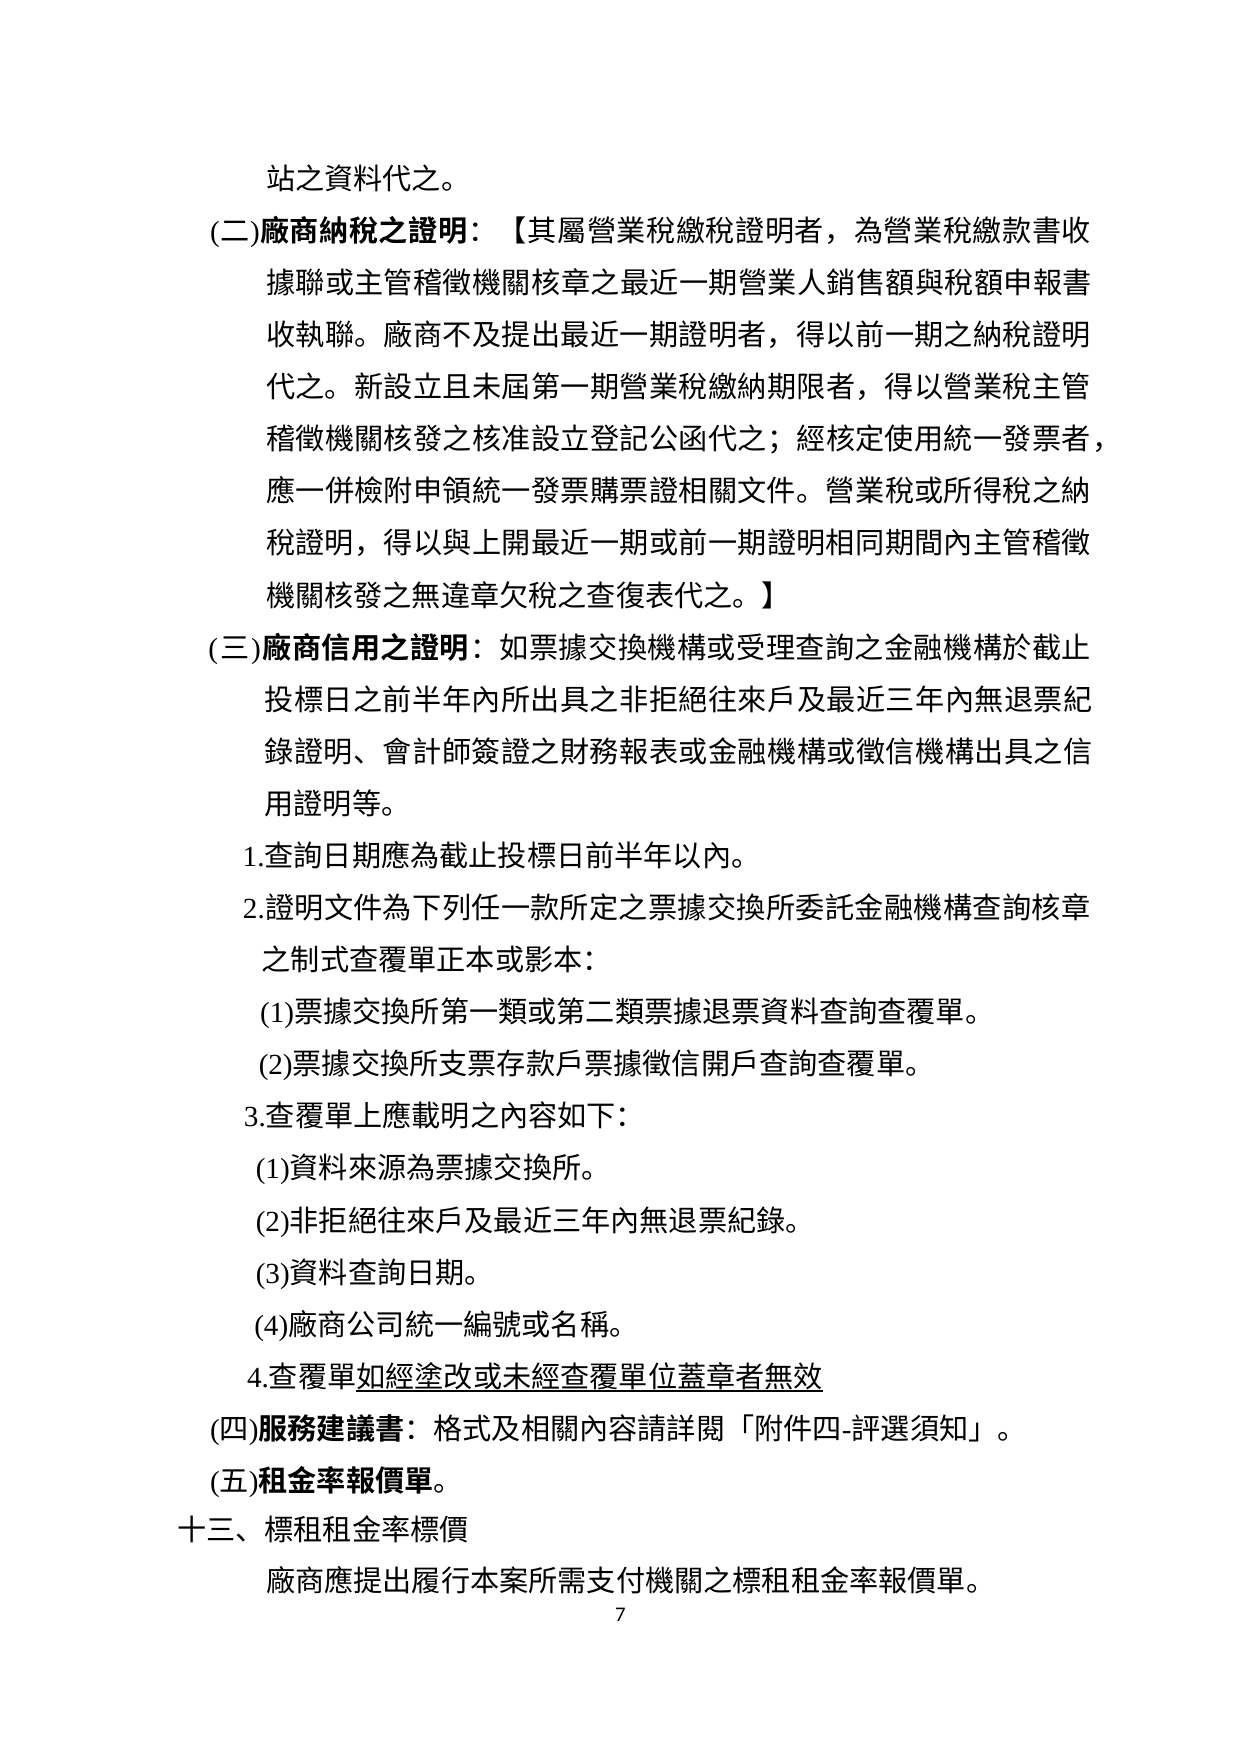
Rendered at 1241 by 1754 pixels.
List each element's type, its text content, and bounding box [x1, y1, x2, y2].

text (四)服務建議書：格式及相關內容請詳閱「附件四-評選須知」。 [210, 1398, 1092, 1450]
text (1)票據交換所第一類或第二類票據退票資料查詢查覆單。 [251, 981, 1092, 1033]
text 4.查覆單如經塗改或未經查覆單位蓋章者無效 [239, 1346, 1092, 1398]
text 2.證明文件為下列任一款所定之票據交換所委託金融機構查詢核章之制式查覆單正本或影本： [243, 877, 1092, 981]
text 1.查詢日期應為截止投標日前半年以內。 [242, 825, 1092, 877]
text (1)資料來源為票據交換所。 [234, 1137, 1092, 1189]
text (4)廠商公司統一編號或名稱。 [232, 1293, 1092, 1346]
text (3)資料查詢日期。 [234, 1241, 1092, 1293]
text (2)票據交換所支票存款戶票據徵信開戶查詢查覆單。 [153, 1033, 1092, 1085]
text (二)廠商納稅之證明：【其屬營業稅繳稅證明者，為營業稅繳款書收據聯或主管稽徵機關核章之最近一期營業人銷售額與稅額申報書收執聯。廠商不及提出最近一期證明者，得以前一期之納稅證明代之。新設立且未屆第一期營業稅繳納期限者，得以營業稅主管稽徵機關核發之核准設立登記公函代之；經核定使用統一發票者，應一併檢附申領統一發票購票證相關文件。營業稅或所得稅之納稅證明，得以與上開最近一期或前一期證明相同期間內主管稽徵機關核發之無違章欠稅之查復表代之。】 [210, 200, 1092, 616]
text (2)非拒絕往來戶及最近三年內無退票紀錄。 [234, 1189, 1092, 1241]
text 3.查覆單上應載明之內容如下： [236, 1085, 1092, 1137]
text 站之資料代之。 [210, 148, 1092, 200]
text 廠商應提出履行本案所需支付機關之標租租金率報價單。 [207, 1550, 1092, 1602]
text (五)租金率報價單。 [210, 1450, 1092, 1502]
text 十三、標租租金率標價 [148, 1502, 1092, 1550]
text (三)廠商信用之證明：如票據交換機構或受理查詢之金融機構於截止投標日之前半年內所出具之非拒絕往來戶及最近三年內無退票紀錄證明、會計師簽證之財務報表或金融機構或徵信機構出具之信用證明等。 [208, 616, 1092, 825]
